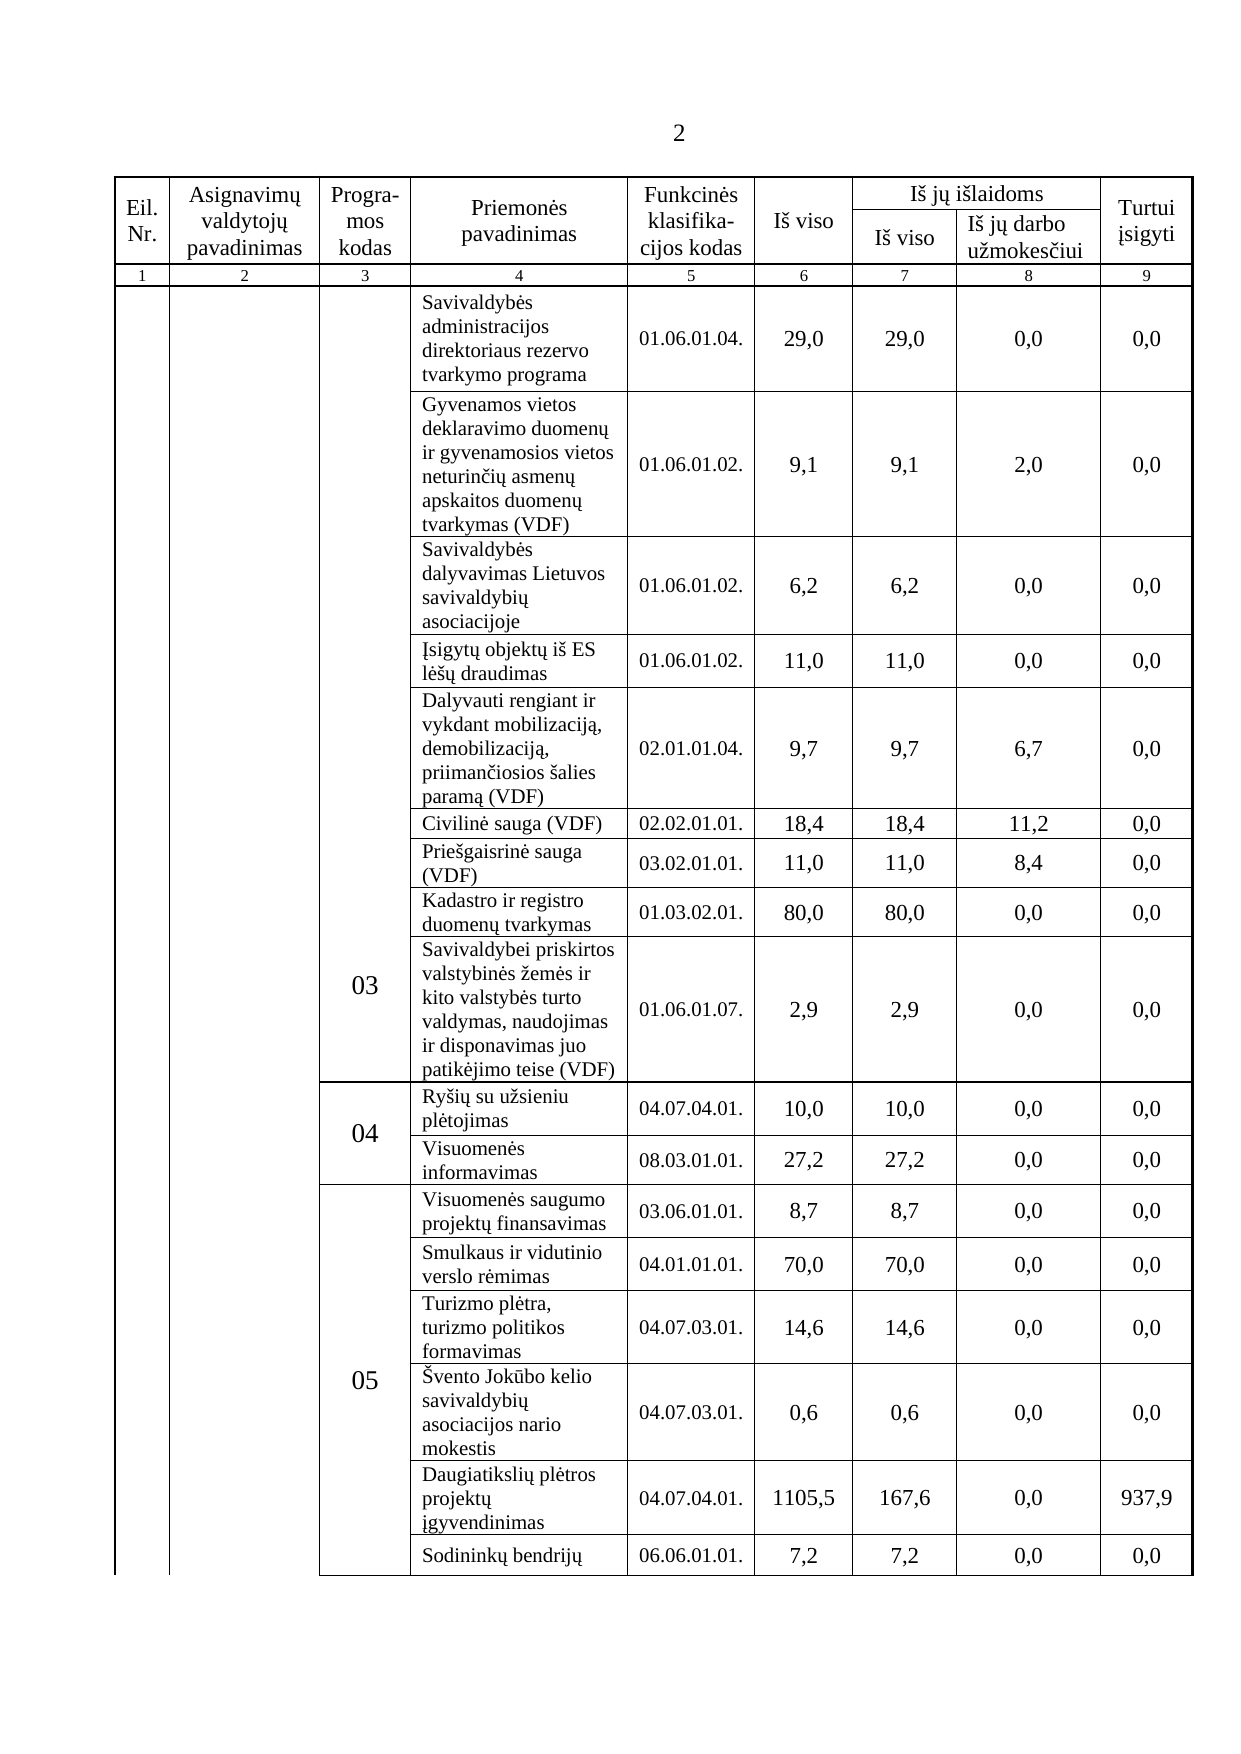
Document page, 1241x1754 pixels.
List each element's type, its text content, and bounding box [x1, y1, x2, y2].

table_cell 04.07.03.01. [628, 1364, 754, 1460]
table_cell 8,7 [755, 1185, 852, 1237]
table_cell Visuomenės informavimas [411, 1136, 627, 1184]
table_cell 02.01.01.04. [628, 688, 754, 808]
table_cell 4 [411, 265, 627, 284]
table_cell 0,0 [1101, 1136, 1191, 1184]
table_cell 0,0 [1101, 1291, 1191, 1363]
table_cell 7 [853, 265, 956, 284]
table_cell 0,0 [1101, 1535, 1191, 1575]
table_cell 7,2 [755, 1535, 852, 1575]
table_cell 18,4 [853, 809, 956, 838]
table_cell 3 [320, 265, 410, 284]
table_cell Įsigytų objektų iš ES lėšų draudimas [411, 635, 627, 687]
table_cell 9,1 [853, 392, 956, 536]
table_cell 0,0 [1101, 688, 1191, 808]
table_cell 6,2 [853, 537, 956, 633]
table_cell [116, 287, 169, 1575]
table_cell 8,7 [853, 1185, 956, 1237]
table_cell Priešgaisrinė sauga (VDF) [411, 839, 627, 887]
table_cell Turizmo plėtra, turizmo politikos formavimas [411, 1291, 627, 1363]
table_cell 0,0 [957, 1535, 1100, 1575]
table_cell 2 [170, 265, 319, 284]
table_header Iš jų išlaidoms [853, 178, 1100, 208]
table_cell 80,0 [755, 888, 852, 936]
table_cell 01.06.01.02. [628, 537, 754, 633]
table_cell 0,0 [957, 937, 1100, 1081]
table_cell 2,9 [755, 937, 852, 1081]
table_cell 11,2 [957, 809, 1100, 838]
table_cell 0,0 [957, 1083, 1100, 1134]
table_cell 6 [755, 265, 852, 284]
table_cell 0,0 [1101, 839, 1191, 887]
table_cell 7,2 [853, 1535, 956, 1575]
table_cell 11,0 [853, 839, 956, 887]
table_cell 2,9 [853, 937, 956, 1081]
table_cell 9 [1101, 265, 1191, 284]
table_cell 11,0 [853, 635, 956, 687]
table_cell 01.06.01.04. [628, 287, 754, 391]
table_cell 03 [320, 887, 410, 1081]
table_cell 0,0 [957, 1238, 1100, 1290]
table_cell 0,0 [1101, 392, 1191, 536]
table_header Priemonės pavadinimas [411, 178, 627, 263]
table_cell 01.06.01.02. [628, 392, 754, 536]
table_cell 937,9 [1101, 1461, 1191, 1534]
table_cell 10,0 [853, 1083, 956, 1134]
table_cell 04.07.03.01. [628, 1291, 754, 1363]
table_cell 6,2 [755, 537, 852, 633]
table_cell Kadastro ir registro duomenų tvarkymas [411, 888, 627, 936]
table_cell 0,0 [1101, 888, 1191, 936]
table_cell 6,7 [957, 688, 1100, 808]
table_cell 9,1 [755, 392, 852, 536]
table_cell Smulkaus ir vidutinio verslo rėmimas [411, 1238, 627, 1290]
table_cell 80,0 [853, 888, 956, 936]
table_cell 01.03.02.01. [628, 888, 754, 936]
table_cell 1105,5 [755, 1461, 852, 1534]
table_cell 27,2 [755, 1136, 852, 1184]
table_cell Visuomenės saugumo projektų finansavimas [411, 1185, 627, 1237]
table_cell 0,0 [1101, 1083, 1191, 1134]
table_cell 05 [320, 1185, 410, 1575]
table_cell [320, 287, 410, 887]
table_cell Savivaldybei priskirtos valstybinės žemės ir kito valstybės turto valdymas, naudojimas ir disponavimas juo patikėjimo teise (VDF) [411, 937, 627, 1081]
table_cell 8 [957, 265, 1100, 284]
table_cell 0,0 [957, 635, 1100, 687]
table_cell Iš viso [853, 210, 956, 263]
table_cell 01.06.01.07. [628, 937, 754, 1081]
table_cell 10,0 [755, 1083, 852, 1134]
table_cell 0,0 [1101, 635, 1191, 687]
table_cell 04 [320, 1083, 410, 1184]
table_cell 0,0 [1101, 1185, 1191, 1237]
table_cell 14,6 [755, 1291, 852, 1363]
table_cell 0,0 [957, 1364, 1100, 1460]
table_header Progra-mos kodas [320, 178, 410, 263]
table_cell 0,0 [957, 287, 1100, 391]
table_cell 8,4 [957, 839, 1100, 887]
table_header Turtui įsigyti [1101, 178, 1191, 263]
table_cell 1 [116, 265, 169, 284]
table_header Funkcinės klasifika-cijos kodas [628, 178, 754, 263]
table_cell 02.02.01.01. [628, 809, 754, 838]
table_cell 0,0 [1101, 537, 1191, 633]
table_cell 2,0 [957, 392, 1100, 536]
table_cell 167,6 [853, 1461, 956, 1534]
table_cell 11,0 [755, 635, 852, 687]
table_cell 06.06.01.01. [628, 1535, 754, 1575]
table_cell 0,6 [755, 1364, 852, 1460]
table_cell Iš jų darbo užmokesčiui [957, 210, 1100, 263]
table_cell 29,0 [755, 287, 852, 391]
table_cell 18,4 [755, 809, 852, 838]
table_cell 70,0 [853, 1238, 956, 1290]
table_cell 04.07.04.01. [628, 1461, 754, 1534]
table_cell 03.02.01.01. [628, 839, 754, 887]
table_cell 0,0 [1101, 1238, 1191, 1290]
table_cell Civilinė sauga (VDF) [411, 809, 627, 838]
table_cell 5 [628, 265, 754, 284]
table_cell Gyvenamos vietos deklaravimo duomenų ir gyvenamosios vietos neturinčių asmenų apskaitos duomenų tvarkymas (VDF) [411, 392, 627, 536]
table_cell Ryšių su užsieniu plėtojimas [411, 1083, 627, 1134]
table_cell 27,2 [853, 1136, 956, 1184]
table_cell 0,0 [957, 888, 1100, 936]
table_cell 01.06.01.02. [628, 635, 754, 687]
table_header Iš viso [755, 178, 852, 263]
table_cell 70,0 [755, 1238, 852, 1290]
table_cell 0,0 [957, 1136, 1100, 1184]
table_cell 0,0 [957, 1461, 1100, 1534]
table_cell 0,0 [1101, 809, 1191, 838]
table_cell [170, 287, 319, 1575]
table_cell 0,0 [957, 1185, 1100, 1237]
table_cell Dalyvauti rengiant ir vykdant mobilizaciją, demobilizaciją, priimančiosios šalies paramą (VDF) [411, 688, 627, 808]
table_cell 0,0 [1101, 937, 1191, 1081]
table_cell 08.03.01.01. [628, 1136, 754, 1184]
table_cell 0,0 [957, 537, 1100, 633]
table_header Eil. Nr. [116, 178, 169, 263]
table_cell 9,7 [853, 688, 956, 808]
table_cell Savivaldybės administracijos direktoriaus rezervo tvarkymo programa [411, 287, 627, 391]
table_cell 0,6 [853, 1364, 956, 1460]
table_cell 04.07.04.01. [628, 1083, 754, 1134]
table_cell 14,6 [853, 1291, 956, 1363]
table_cell Sodininkų bendrijų [411, 1535, 627, 1575]
table_cell 03.06.01.01. [628, 1185, 754, 1237]
table_cell 29,0 [853, 287, 956, 391]
table_cell 9,7 [755, 688, 852, 808]
table_cell Daugiatikslių plėtros projektų įgyvendinimas [411, 1461, 627, 1534]
table_cell 0,0 [1101, 287, 1191, 391]
table_cell Švento Jokūbo kelio savivaldybių asociacijos nario mokestis [411, 1364, 627, 1460]
table_cell 0,0 [1101, 1364, 1191, 1460]
table_cell 11,0 [755, 839, 852, 887]
table_cell Savivaldybės dalyvavimas Lietuvos savivaldybių asociacijoje [411, 537, 627, 633]
table_header Asignavimų valdytojų pavadinimas [170, 178, 319, 263]
table_cell 04.01.01.01. [628, 1238, 754, 1290]
table_cell 0,0 [957, 1291, 1100, 1363]
